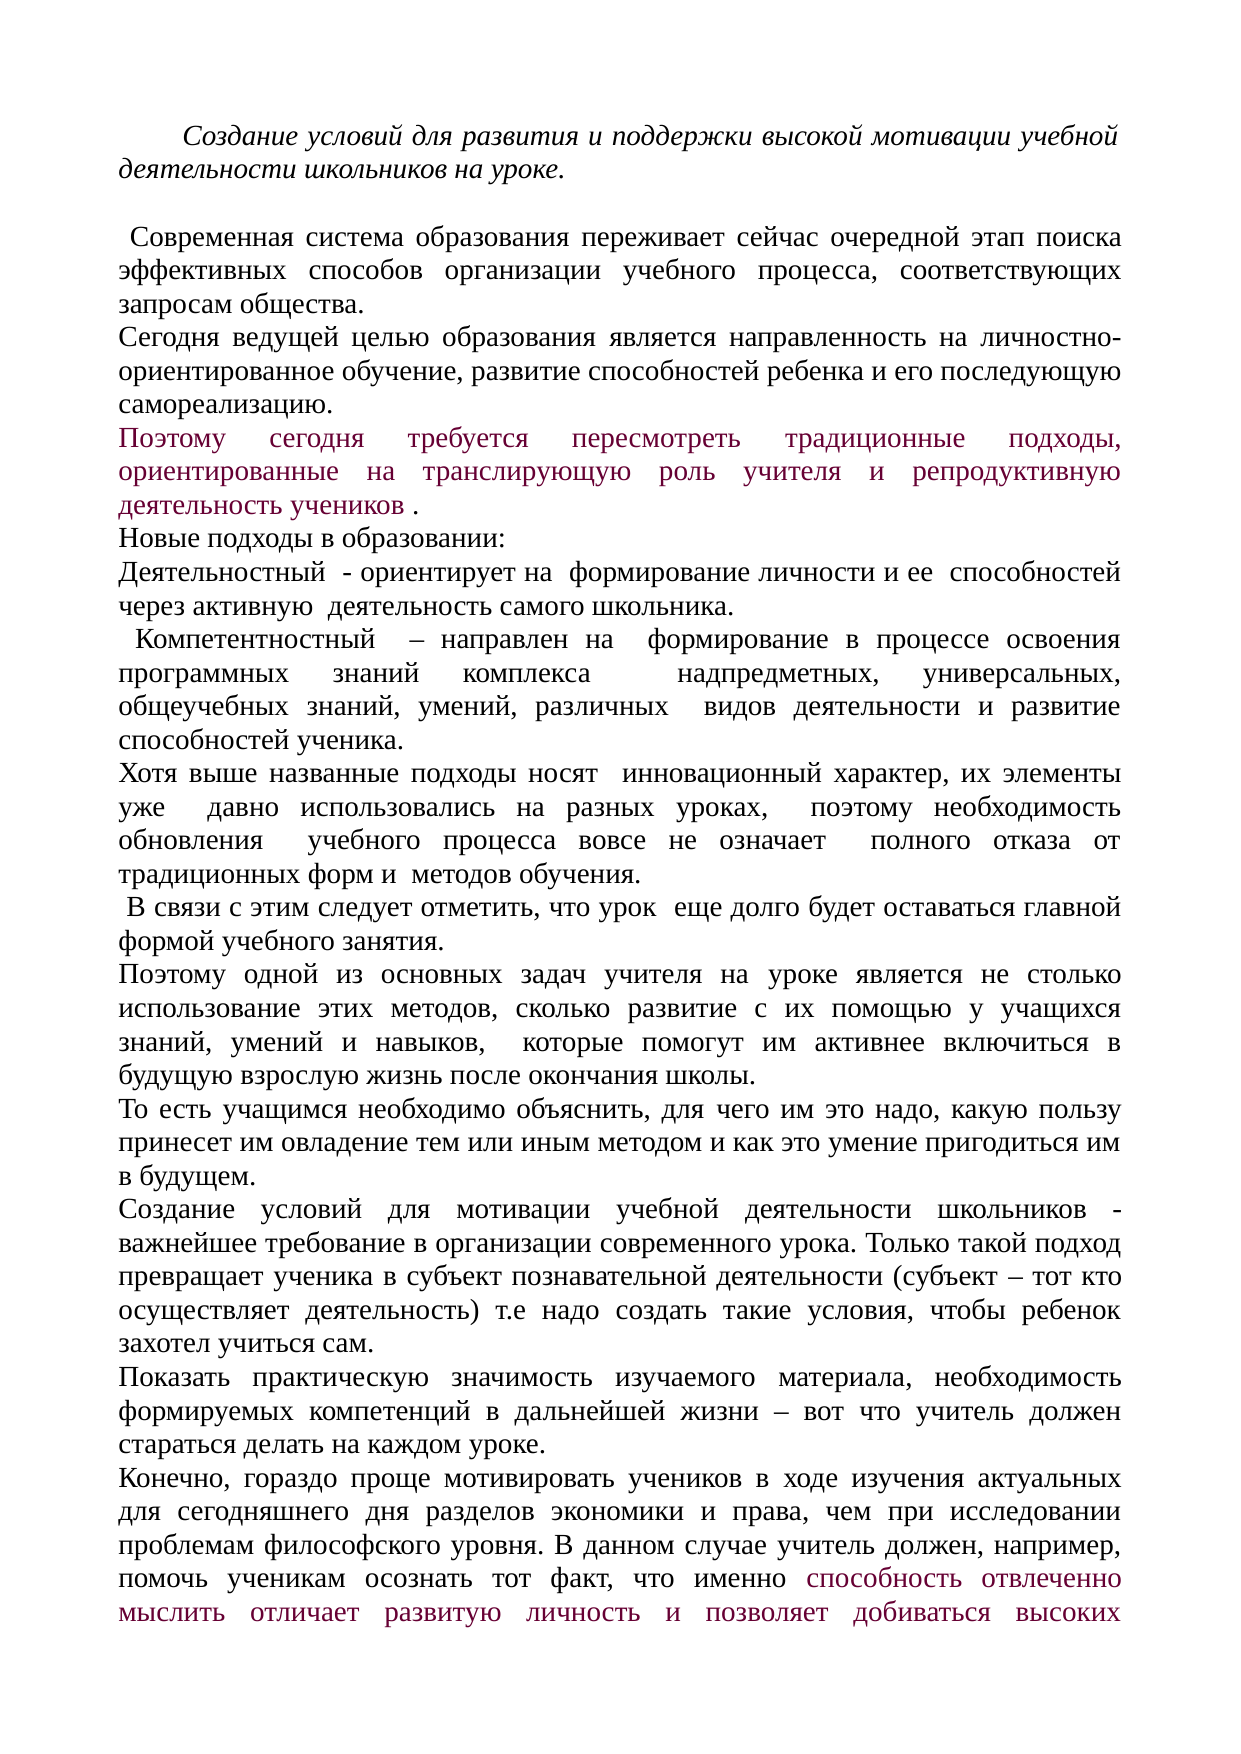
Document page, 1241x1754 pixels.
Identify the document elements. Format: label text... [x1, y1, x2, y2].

text В связи с этим следует отметить, что урок еще долго будет оставаться главной формой учебного занятия. [118, 889, 1122, 957]
text Современная система образования переживает сейчас очередной этап поиска эффективных способов организации учебного процесса, соответствующих запросам общества. [118, 219, 1122, 319]
text Конечно, гораздо проще мотивировать учеников в ходе изучения актуальных для сегодняшнего дня разделов экономики и права, чем при исследовании проблемам философского уровня. В данном случае учитель должен, например, помочь ученикам осознать тот факт, что именно способность отвлеченно мыслить отличает развитую личность и позволяет добиваться высоких [118, 1460, 1122, 1627]
text Хотя выше названные подходы носят инновационный характер, их элементы уже давно использовались на разных уроках, поэтому необходимость обновления учебного процесса вовсе не означает полного отказа от традиционных форм и методов обучения. [118, 755, 1122, 889]
text Деятельностный - ориентирует на формирование личности и ее способностей через активную деятельность самого школьника. [118, 554, 1122, 621]
text Создание условий для мотивации учебной деятельности школьников - важнейшее требование в организации современного урока. Только такой подход превращает ученика в субъект познавательной деятельности (субъект – тот кто осуществляет деятельность) т.е надо создать такие условия, чтобы ребенок захотел учиться сам. [118, 1191, 1122, 1359]
text Компетентностный – направлен на формирование в процессе освоения программных знаний комплекса надпредметных, универсальных, общеучебных знаний, умений, различных видов деятельности и развитие способностей ученика. [118, 621, 1122, 755]
text Поэтому одной из основных задач учителя на уроке является не столько использование этих методов, сколько развитие с их помощью у учащихся знаний, умений и навыков, которые помогут им активнее включиться в будущую взрослую жизнь после окончания школы. [118, 957, 1122, 1091]
text Сегодня ведущей целью образования является направленность на личностно-ориентированное обучение, развитие способностей ребенка и его последующую самореализацию. [118, 319, 1122, 420]
text Новые подходы в образовании: [118, 521, 1122, 554]
text То есть учащимся необходимо объяснить, для чего им это надо, какую пользу принесет им овладение тем или иным методом и как это умение пригодиться им в будущем. [118, 1091, 1122, 1191]
text Показать практическую значимость изучаемого материала, необходимость формируемых компетенций в дальнейшей жизни – вот что учитель должен стараться делать на каждом уроке. [118, 1359, 1122, 1460]
text Создание условий для развития и поддержки высокой мотивации учебной деятельности школьников на уроке. [118, 118, 1122, 185]
text Поэтому сегодня требуется пересмотреть традиционные подходы, ориентированные на транслирующую роль учителя и репродуктивную деятельность учеников . [118, 420, 1122, 521]
